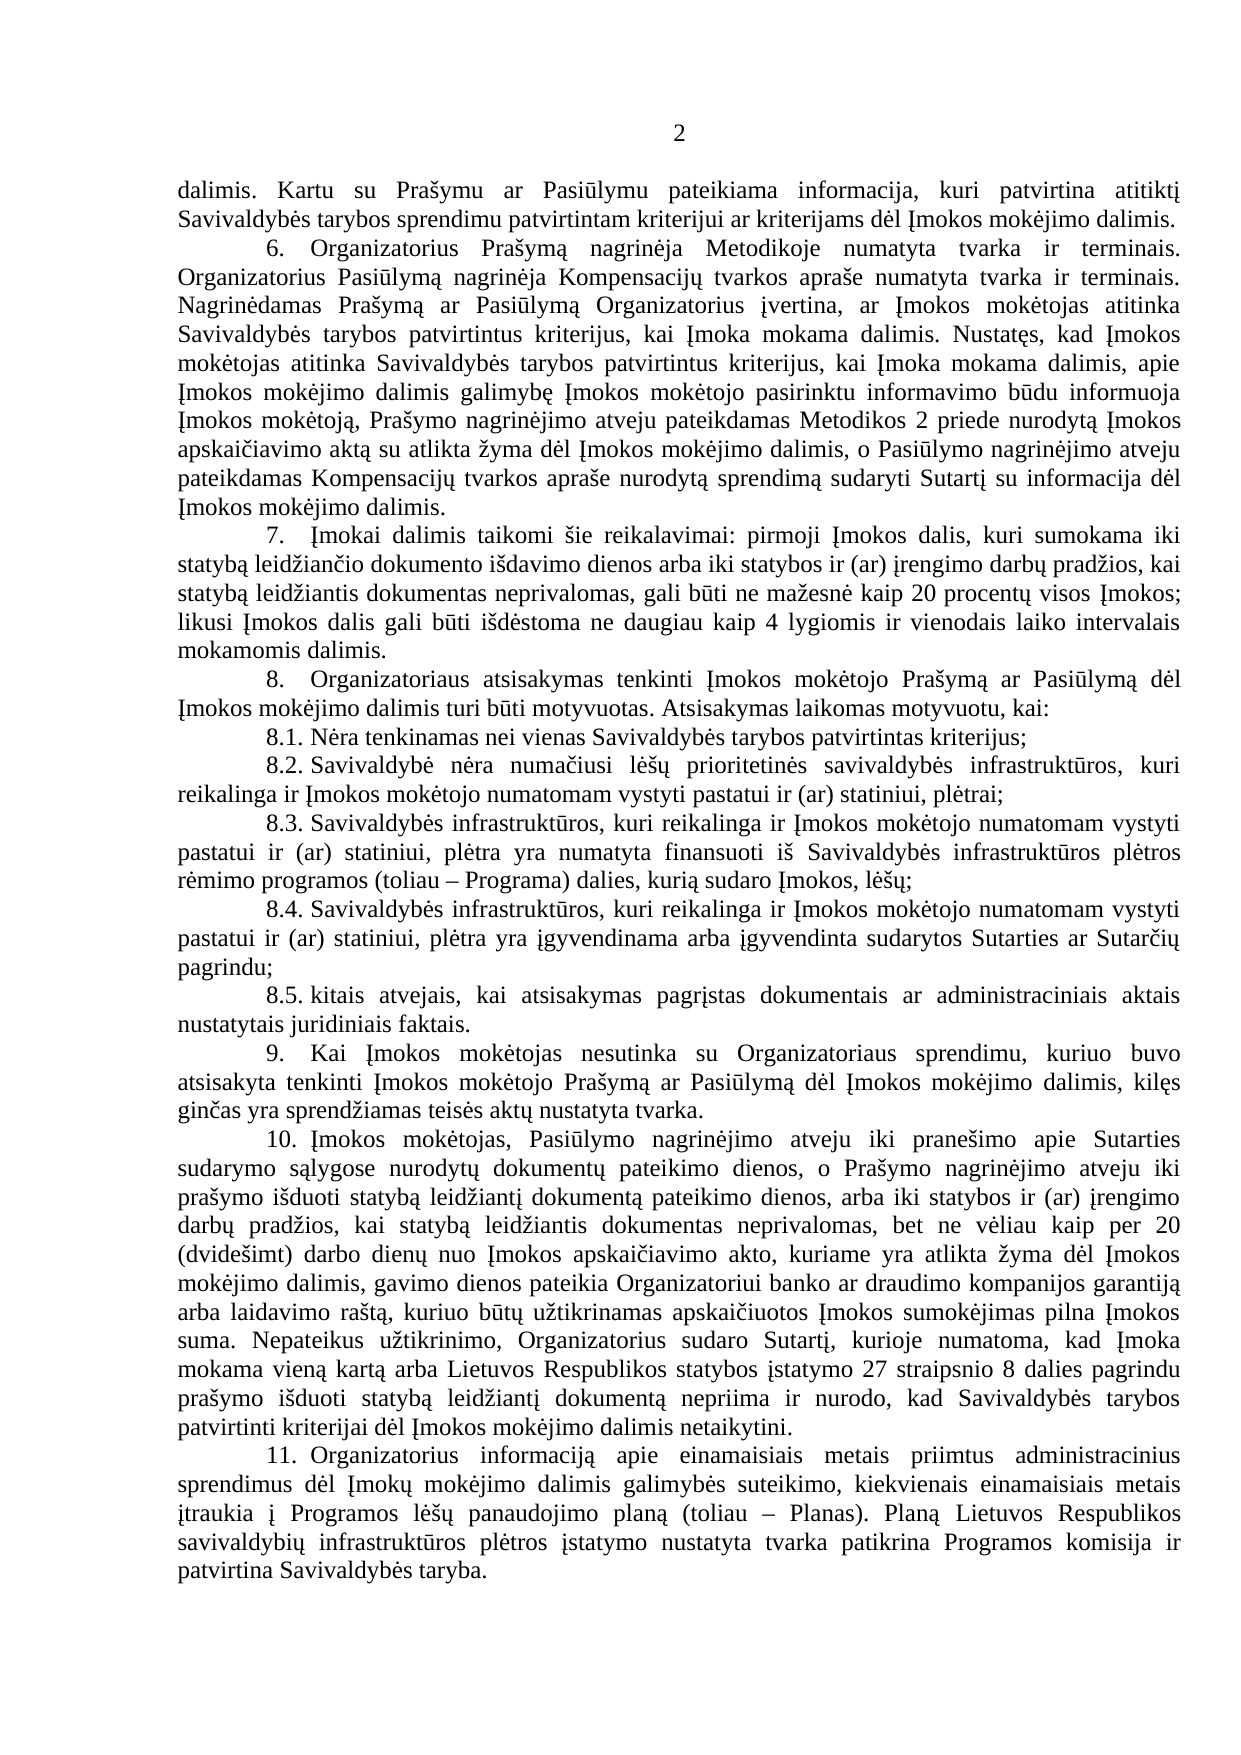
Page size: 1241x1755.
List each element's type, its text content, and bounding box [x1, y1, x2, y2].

text 11. Organizatorius informaciją apie einamaisiais metais priimtus administracinius sprendimus dėl Įmokų mokėjimo dalimis galimybės suteikimo, kiekvienais einamaisiais metais įtraukia į Programos lėšų panaudojimo planą (toliau – Planas). Planą Lietuvos Respublikos savivaldybių infrastruktūros plėtros įstatymo nustatyta tvarka patikrina Programos komisija ir patvirtina Savivaldybės taryba. [177, 1441, 1181, 1584]
text 8.3. Savivaldybės infrastruktūros, kuri reikalinga ir Įmokos mokėtojo numatomam vystyti pastatui ir (ar) statiniui, plėtra yra numatyta finansuoti iš Savivaldybės infrastruktūros plėtros rėmimo programos (toliau – Programa) dalies, kurią sudaro Įmokos, lėšų; [177, 808, 1181, 894]
text 8.2. Savivaldybė nėra numačiusi lėšų prioritetinės savivaldybės infrastruktūros, kuri reikalinga ir Įmokos mokėtojo numatomam vystyti pastatui ir (ar) statiniui, plėtrai; [177, 751, 1181, 808]
text dalimis. Kartu su Prašymu ar Pasiūlymu pateikiama informacija, kuri patvirtina atitiktį Savivaldybės tarybos sprendimu patvirtintam kriterijui ar kriterijams dėl Įmokos mokėjimo dalimis. [177, 176, 1181, 233]
text 9. Kai Įmokos mokėtojas nesutinka su Organizatoriaus sprendimu, kuriuo buvo atsisakyta tenkinti Įmokos mokėtojo Prašymą ar Pasiūlymą dėl Įmokos mokėjimo dalimis, kilęs ginčas yra sprendžiamas teisės aktų nustatyta tvarka. [177, 1038, 1181, 1124]
text 8.5. kitais atvejais, kai atsisakymas pagrįstas dokumentais ar administraciniais aktais nustatytais juridiniais faktais. [177, 981, 1181, 1038]
text 8.4. Savivaldybės infrastruktūros, kuri reikalinga ir Įmokos mokėtojo numatomam vystyti pastatui ir (ar) statiniui, plėtra yra įgyvendinama arba įgyvendinta sudarytos Sutarties ar Sutarčių pagrindu; [177, 894, 1181, 981]
text 6. Organizatorius Prašymą nagrinėja Metodikoje numatyta tvarka ir terminais. Organizatorius Pasiūlymą nagrinėja Kompensacijų tvarkos apraše numatyta tvarka ir terminais. Nagrinėdamas Prašymą ar Pasiūlymą Organizatorius įvertina, ar Įmokos mokėtojas atitinka Savivaldybės tarybos patvirtintus kriterijus, kai Įmoka mokama dalimis. Nustatęs, kad Įmokos mokėtojas atitinka Savivaldybės tarybos patvirtintus kriterijus, kai Įmoka mokama dalimis, apie Įmokos mokėjimo dalimis galimybę Įmokos mokėtojo pasirinktu informavimo būdu informuoja Įmokos mokėtoją, Prašymo nagrinėjimo atveju pateikdamas Metodikos 2 priede nurodytą Įmokos apskaičiavimo aktą su atlikta žyma dėl Įmokos mokėjimo dalimis, o Pasiūlymo nagrinėjimo atveju pateikdamas Kompensacijų tvarkos apraše nurodytą sprendimą sudaryti Sutartį su informacija dėl Įmokos mokėjimo dalimis. [177, 233, 1181, 521]
text 7. Įmokai dalimis taikomi šie reikalavimai: pirmoji Įmokos dalis, kuri sumokama iki statybą leidžiančio dokumento išdavimo dienos arba iki statybos ir (ar) įrengimo darbų pradžios, kai statybą leidžiantis dokumentas neprivalomas, gali būti ne mažesnė kaip 20 procentų visos Įmokos; likusi Įmokos dalis gali būti išdėstoma ne daugiau kaip 4 lygiomis ir vienodais laiko intervalais mokamomis dalimis. [177, 521, 1181, 664]
text 10. Įmokos mokėtojas, Pasiūlymo nagrinėjimo atveju iki pranešimo apie Sutarties sudarymo sąlygose nurodytų dokumentų pateikimo dienos, o Prašymo nagrinėjimo atveju iki prašymo išduoti statybą leidžiantį dokumentą pateikimo dienos, arba iki statybos ir (ar) įrengimo darbų pradžios, kai statybą leidžiantis dokumentas neprivalomas, bet ne vėliau kaip per 20 (dvidešimt) darbo dienų nuo Įmokos apskaičiavimo akto, kuriame yra atlikta žyma dėl Įmokos mokėjimo dalimis, gavimo dienos pateikia Organizatoriui banko ar draudimo kompanijos garantiją arba laidavimo raštą, kuriuo būtų užtikrinamas apskaičiuotos Įmokos sumokėjimas pilna Įmokos suma. Nepateikus užtikrinimo, Organizatorius sudaro Sutartį, kurioje numatoma, kad Įmoka mokama vieną kartą arba Lietuvos Respublikos statybos įstatymo 27 straipsnio 8 dalies pagrindu prašymo išduoti statybą leidžiantį dokumentą nepriima ir nurodo, kad Savivaldybės tarybos patvirtinti kriterijai dėl Įmokos mokėjimo dalimis netaikytini. [177, 1124, 1181, 1441]
text 8.1. Nėra tenkinamas nei vienas Savivaldybės tarybos patvirtintas kriterijus; [177, 722, 1181, 751]
text 8. Organizatoriaus atsisakymas tenkinti Įmokos mokėtojo Prašymą ar Pasiūlymą dėl Įmokos mokėjimo dalimis turi būti motyvuotas. Atsisakymas laikomas motyvuotu, kai: [177, 664, 1181, 722]
